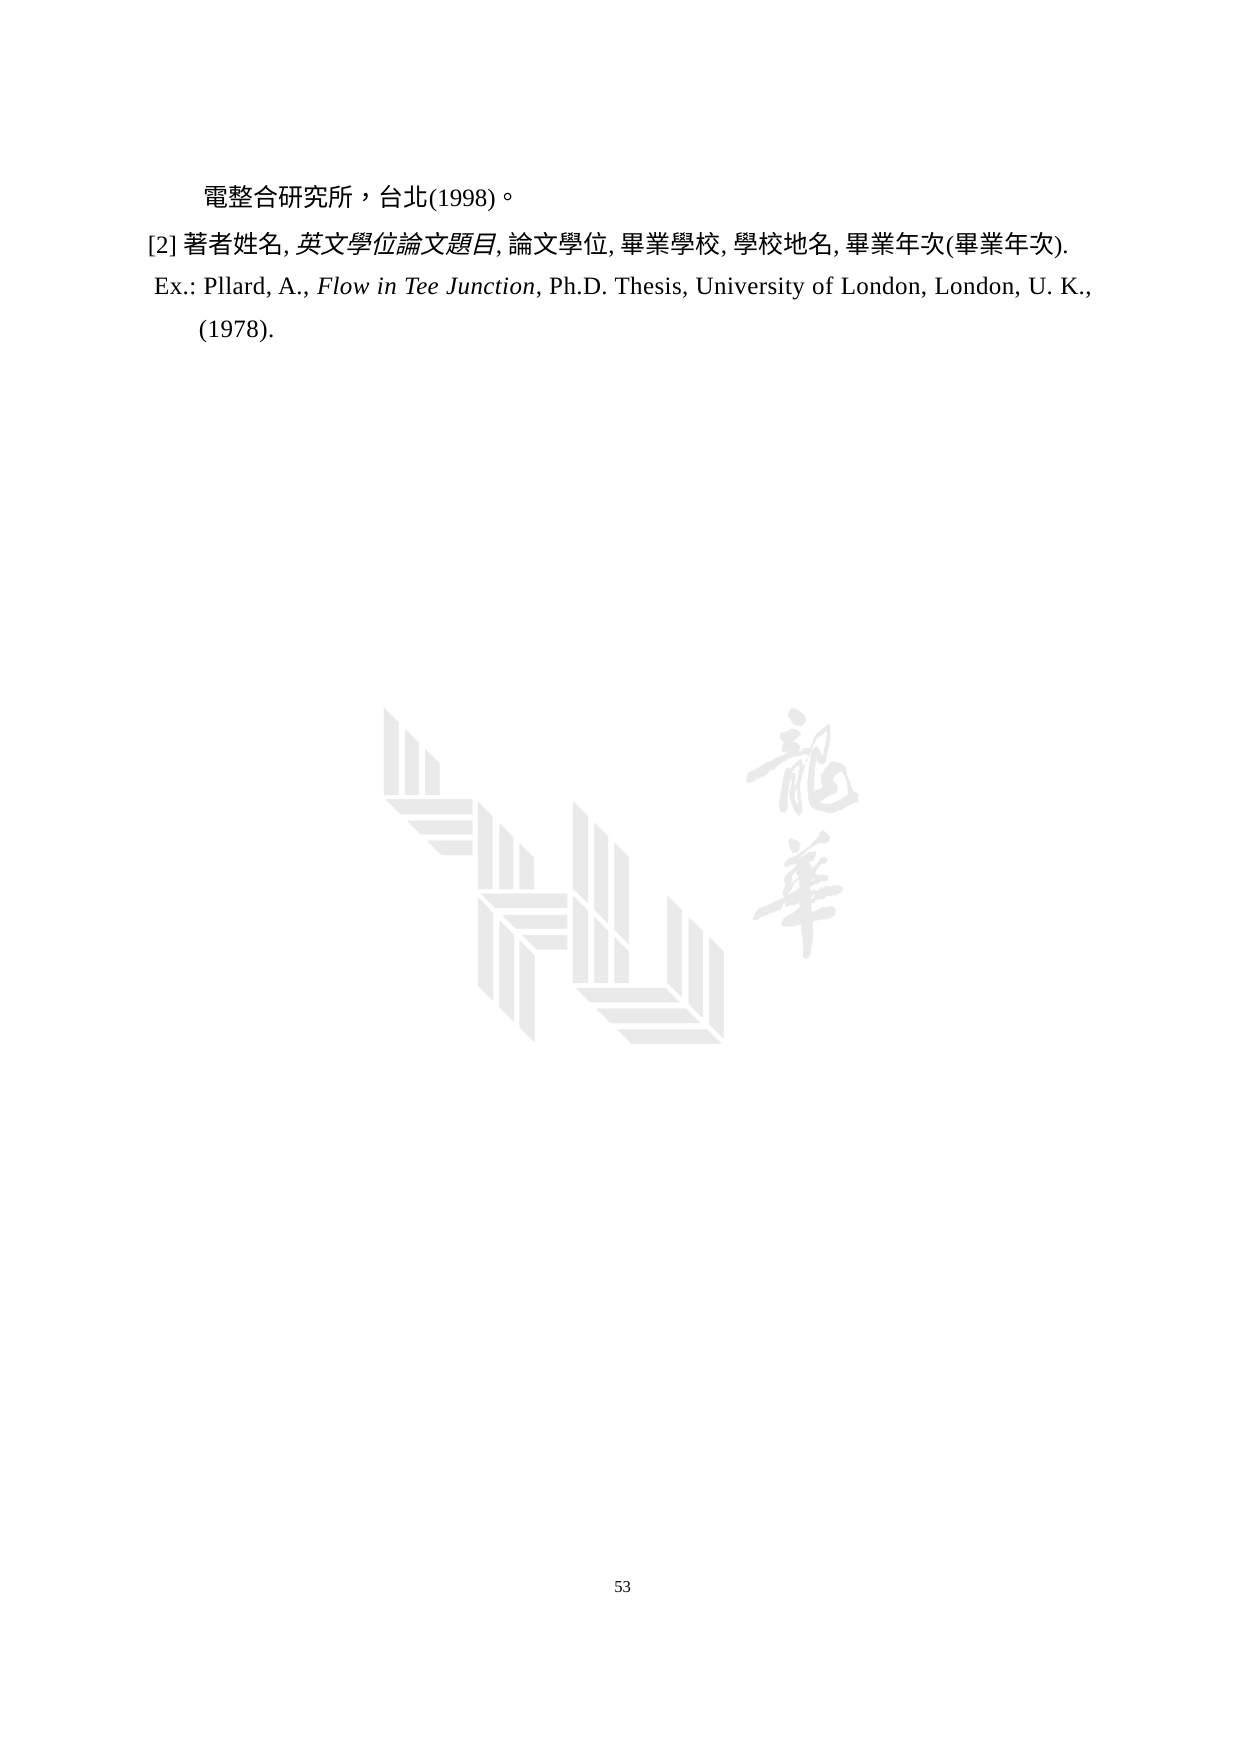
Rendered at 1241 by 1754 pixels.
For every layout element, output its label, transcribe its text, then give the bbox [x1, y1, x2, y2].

text 電整合研究所，台北(1998)。 [148, 177, 1092, 213]
text [2] 著者姓名, 英文學位論文題目, 論文學位, 畢業學校, 學校地名, 畢業年次(畢業年次). [148, 224, 1092, 261]
text Ex.: Pllard, A., Flow in Tee Junction, Ph.D. Thesis, University of London, London, U. K., (1978). [154, 271, 1092, 343]
